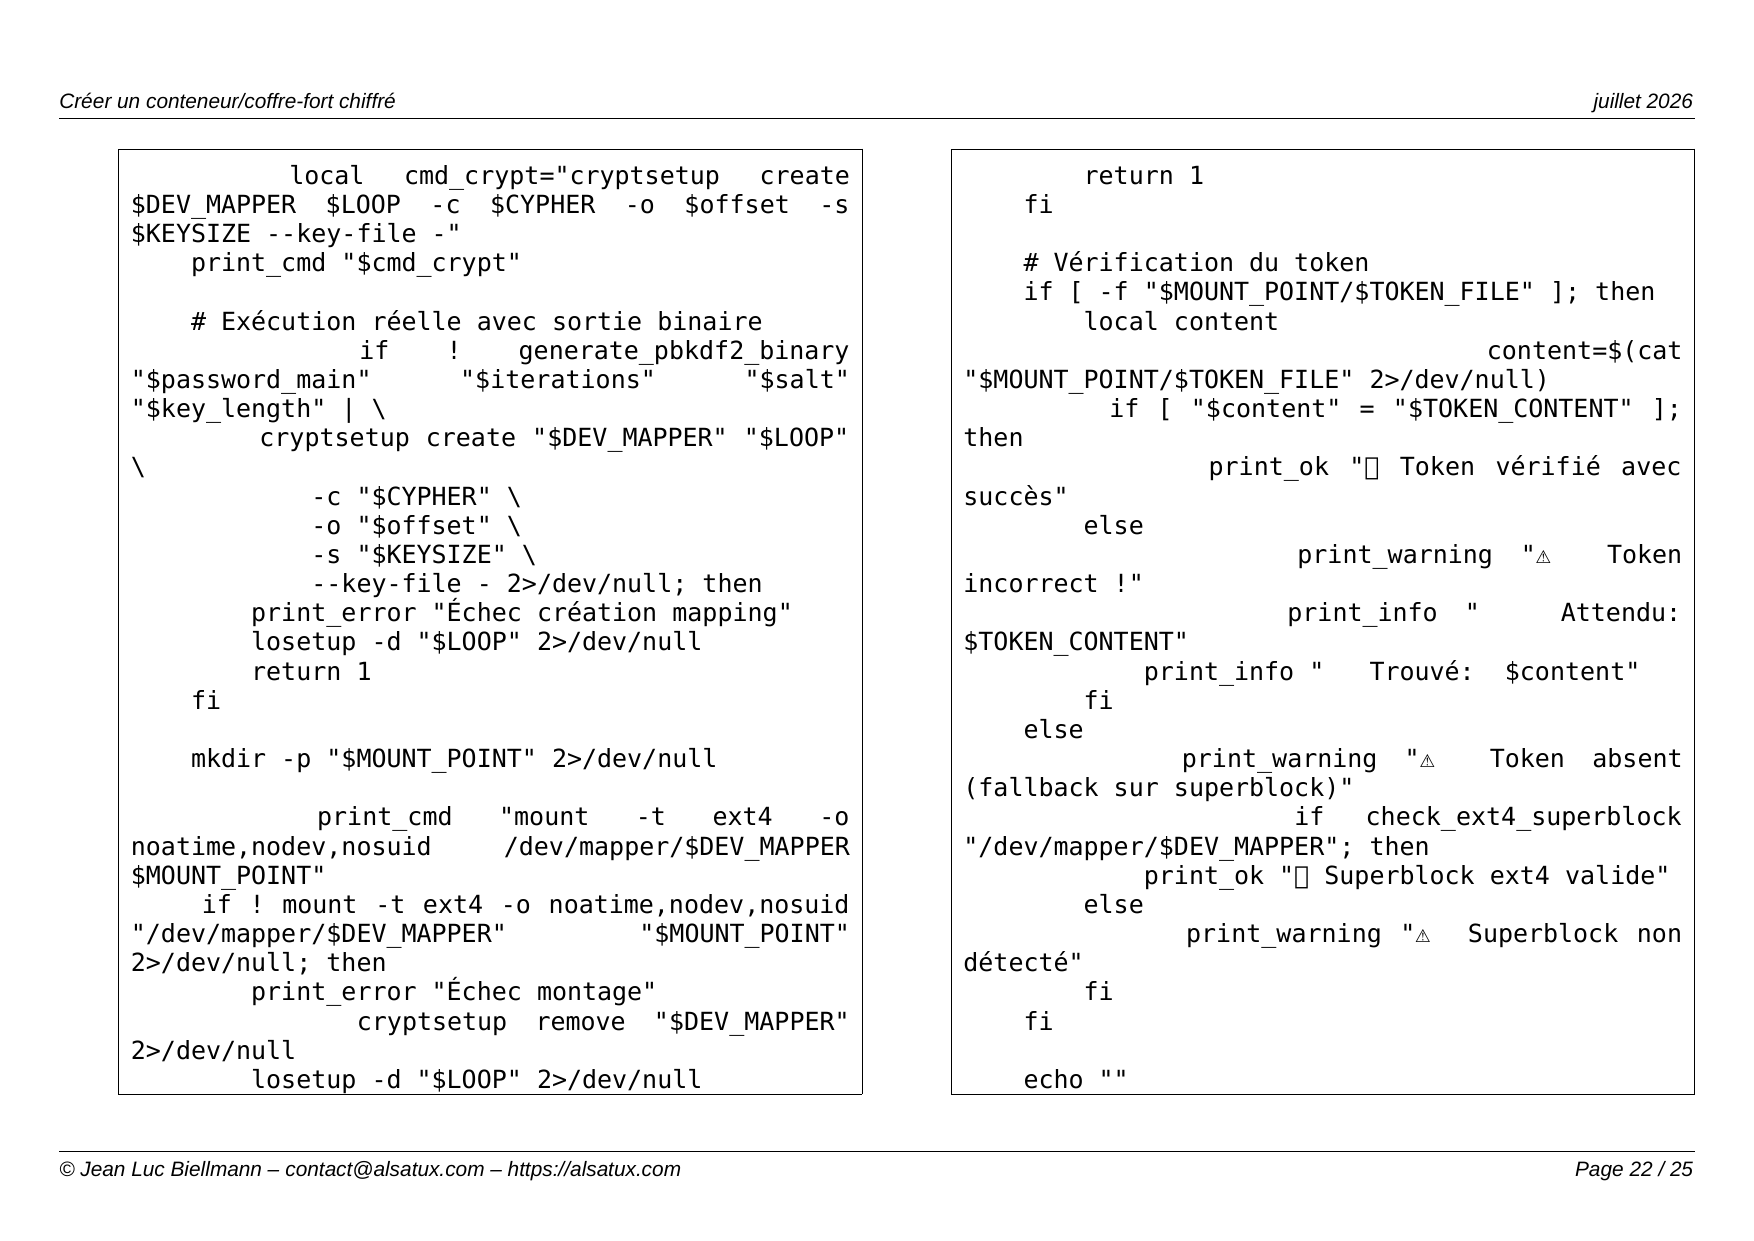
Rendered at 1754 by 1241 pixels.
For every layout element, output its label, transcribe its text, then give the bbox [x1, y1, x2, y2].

text print_ok "✅ Token vérifié avec succès" [952, 440, 1694, 498]
text --key-file - 2>/dev/null; then [119, 557, 862, 586]
text mkdir -p "$MOUNT_POINT" 2>/dev/null [119, 732, 862, 773]
text losetup -d "$LOOP" 2>/dev/null [119, 615, 862, 644]
text content=$(cat "$MOUNT_POINT/$TOKEN_FILE" 2>/dev/null) [952, 323, 1694, 382]
text print_warning "⚠️ Superblock non détecté" [952, 907, 1694, 965]
text print_cmd "mount -t ext4 -o noatime,nodev,nosuid /dev/mapper/$DEV_MAPPER $MOUNT_POINT" [119, 790, 862, 878]
text if ! mount -t ext4 -o noatime,nodev,nosuid "/dev/mapper/$DEV_MAPPER" "$MOUNT_POINT" 2>/dev/null; then [119, 878, 862, 965]
text fi [119, 673, 862, 715]
text print_ok "✅ Superblock ext4 valide" [952, 848, 1694, 878]
text return 1 [952, 150, 1694, 178]
text cryptsetup remove "$DEV_MAPPER" 2>/dev/null [119, 994, 862, 1053]
text print_info " Trouvé: $content" [952, 644, 1694, 673]
text else [952, 878, 1694, 907]
text else [952, 498, 1694, 528]
text local content [952, 294, 1694, 323]
text if [ -f "$MOUNT_POINT/$TOKEN_FILE" ]; then [952, 265, 1694, 294]
text print_error "Échec création mapping" [119, 586, 862, 615]
text fi [952, 994, 1694, 1036]
text -o "$offset" \ [119, 498, 862, 528]
text # Exécution réelle avec sortie binaire [119, 294, 862, 323]
text print_warning "⚠️ Token absent (fallback sur superblock)" [952, 732, 1694, 790]
text -s "$KEYSIZE" \ [119, 528, 862, 557]
text fi [952, 965, 1694, 994]
text if [ "$content" = "$TOKEN_CONTENT" ]; then [952, 382, 1694, 440]
text # Vérification du token [952, 236, 1694, 265]
text if ! generate_pbkdf2_binary "$password_main" "$iterations" "$salt" "$key_length" | \ [119, 323, 862, 411]
text cryptsetup create "$DEV_MAPPER" "$LOOP" \ [119, 411, 862, 469]
text fi [952, 178, 1694, 219]
text print_error "Échec montage" [119, 965, 862, 994]
text else [952, 703, 1694, 732]
text if check_ext4_superblock "/dev/mapper/$DEV_MAPPER"; then [952, 790, 1694, 848]
text echo "" [952, 1053, 1694, 1094]
text print_cmd "$cmd_crypt" [119, 236, 862, 278]
text local cmd_crypt="cryptsetup create $DEV_MAPPER $LOOP -c $CYPHER -o $offset -s $KEYSIZE --key-file -" [119, 150, 862, 236]
text print_info " Attendu: $TOKEN_CONTENT" [952, 586, 1694, 644]
text print_warning "⚠️ Token incorrect !" [952, 528, 1694, 586]
text fi [952, 673, 1694, 703]
text return 1 [119, 644, 862, 673]
text -c "$CYPHER" \ [119, 469, 862, 498]
text losetup -d "$LOOP" 2>/dev/null [119, 1053, 862, 1094]
